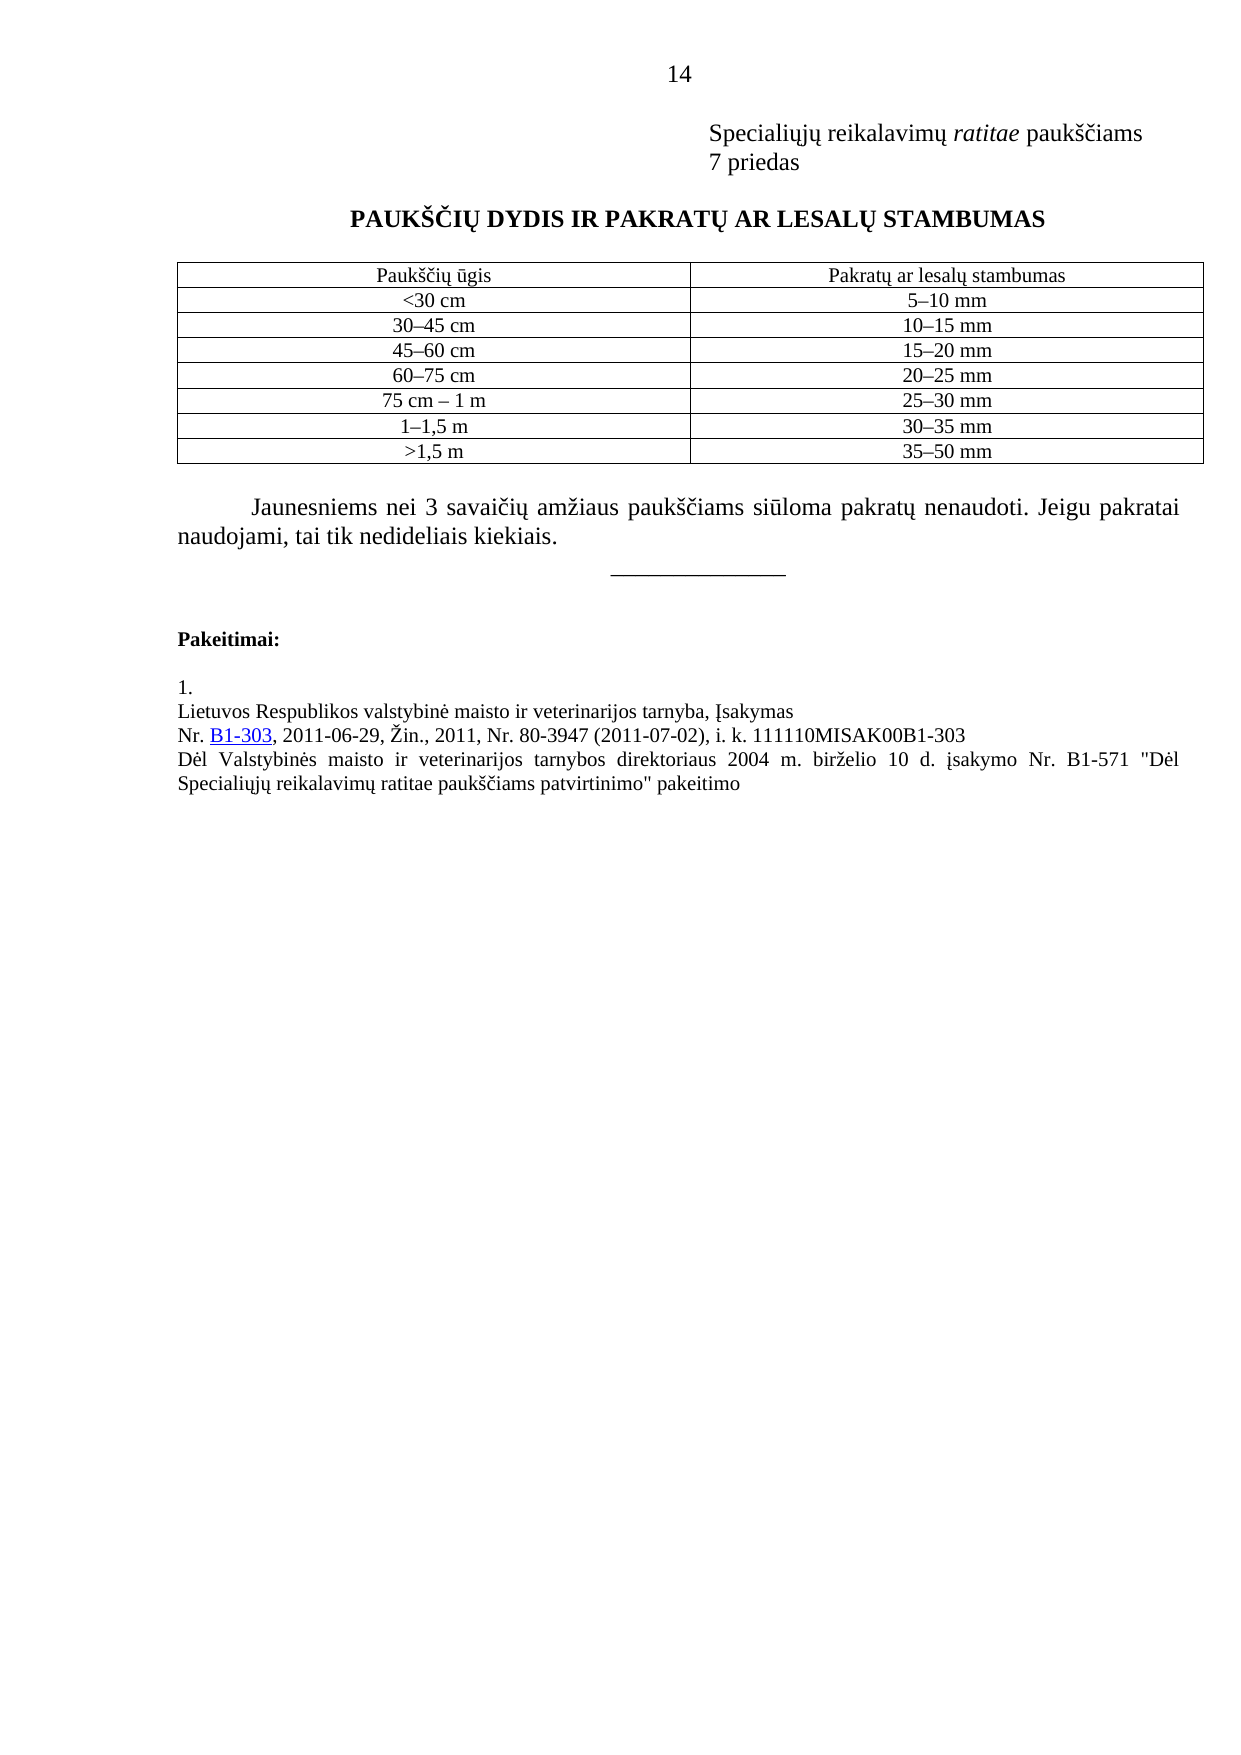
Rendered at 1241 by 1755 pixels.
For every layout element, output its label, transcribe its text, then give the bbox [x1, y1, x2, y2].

table_cell >1,5 m [178, 439, 690, 463]
table_cell 5–10 mm [691, 288, 1203, 312]
text Nr. B1-303, 2011-06-29, Žin., 2011, Nr. 80-3947 (2011-07-02), i. k. 111110MISAK00B1-303 [177, 723, 1181, 747]
text Dėl Valstybinės maisto ir veterinarijos tarnybos direktoriaus 2004 m. birželio 10 d. įsakymo Nr. B1-571 "Dėl Specialiųjų reikalavimų ratitae paukščiams patvirtinimo" pakeitimo [177, 747, 1181, 795]
text 7 priedas [177, 147, 1181, 176]
table_header Pakratų ar lesalų stambumas [691, 263, 1203, 287]
table_cell 35–50 mm [691, 439, 1203, 463]
table_cell 75 cm – 1 m [178, 389, 690, 412]
table_cell 10–15 mm [691, 313, 1203, 337]
text Lietuvos Respublikos valstybinė maisto ir veterinarijos tarnyba, Įsakymas [177, 699, 1181, 723]
table_cell 20–25 mm [691, 363, 1203, 387]
table_header Paukščių ūgis [178, 263, 690, 287]
table_cell 30–45 cm [178, 313, 690, 337]
table_cell 25–30 mm [691, 389, 1203, 412]
table_cell <30 cm [178, 288, 690, 312]
table_cell 60–75 cm [178, 363, 690, 387]
text Jaunesniems nei 3 savaičių amžiaus paukščiams siūloma pakratų nenaudoti. Jeigu pakratai naudojami, tai tik nedideliais kiekiais. [177, 492, 1181, 550]
table_cell 15–20 mm [691, 338, 1203, 362]
text ______________ [215, 550, 1181, 579]
table_cell 30–35 mm [691, 414, 1203, 438]
text Pakeitimai: [177, 627, 1181, 651]
table_cell 45–60 cm [178, 338, 690, 362]
text 1. [177, 675, 1181, 699]
table_cell 1–1,5 m [178, 414, 690, 438]
text Specialiųjų reikalavimų ratitae paukščiams [709, 118, 1181, 147]
text PAUKŠČIŲ DYDIS IR PAKRATŲ AR LESALŲ STAMBUMAS [215, 204, 1181, 233]
